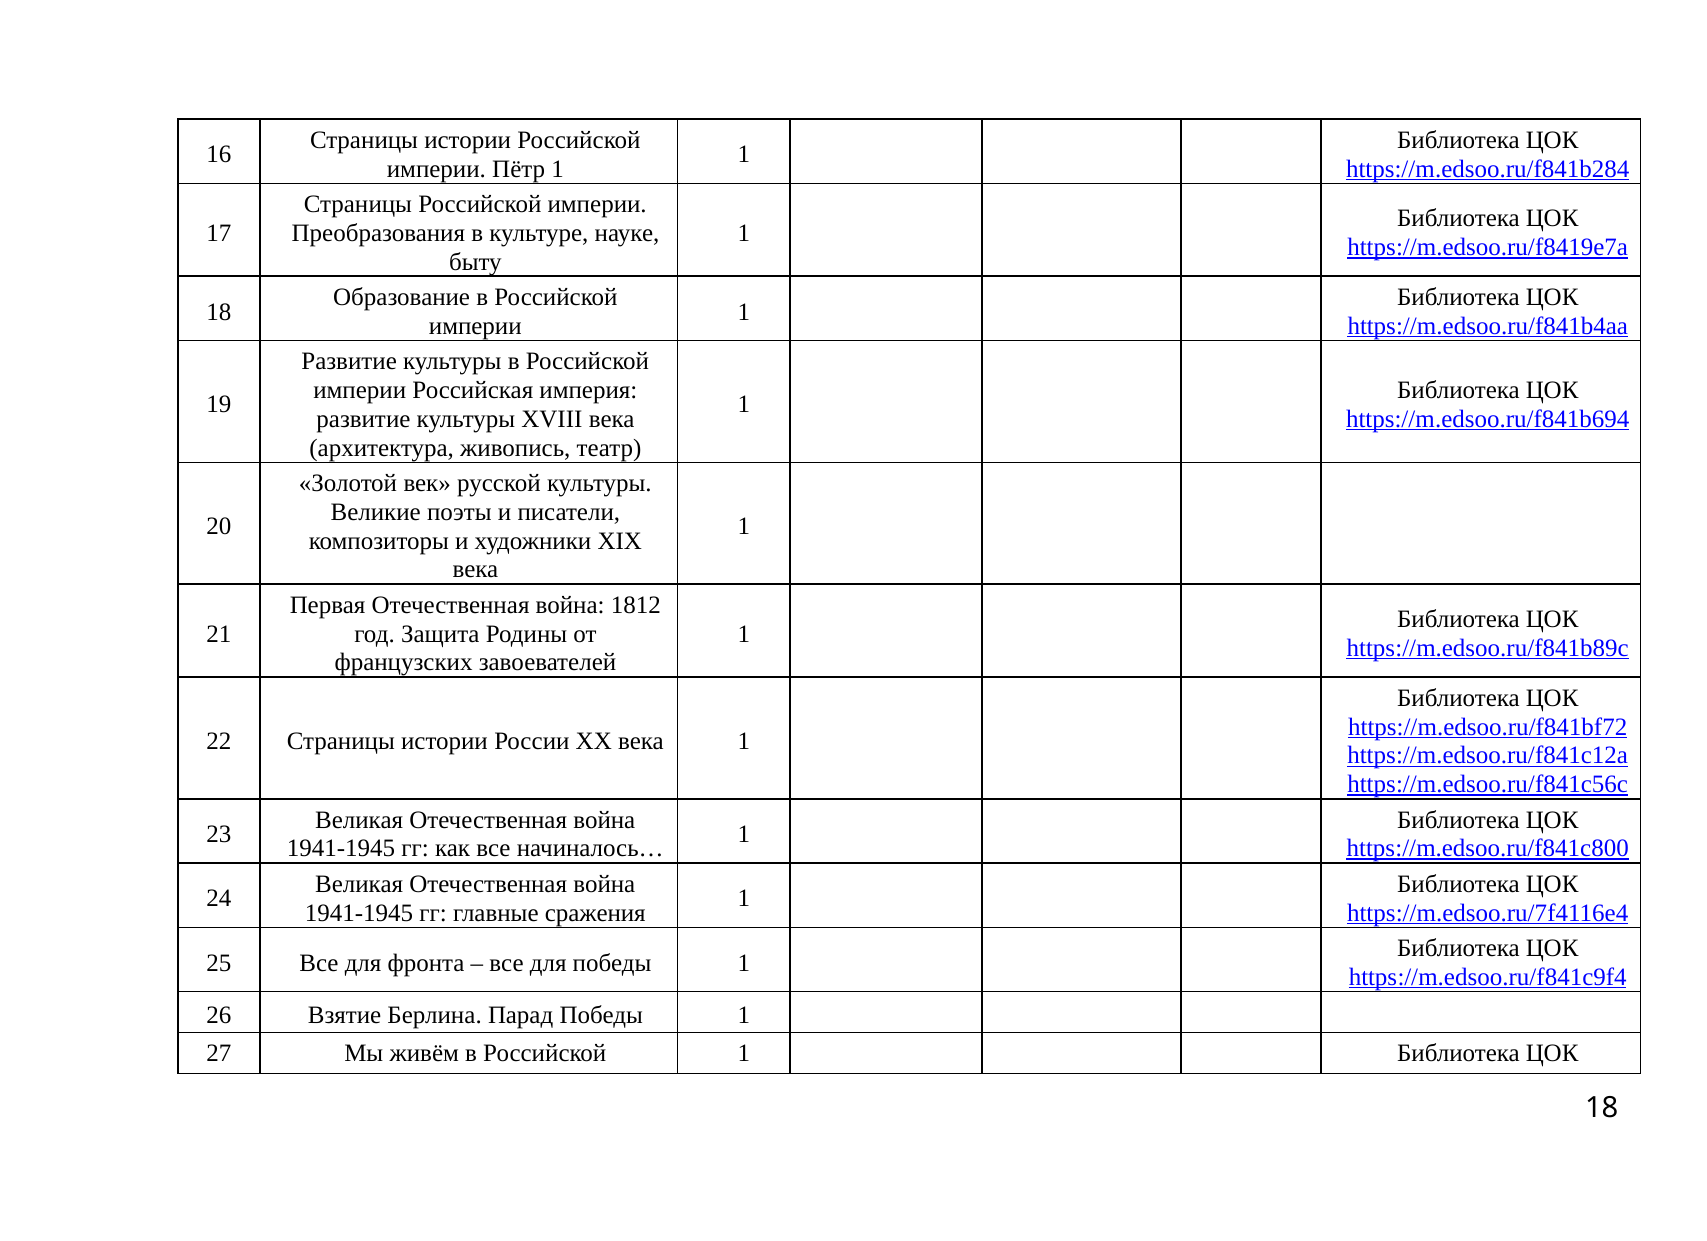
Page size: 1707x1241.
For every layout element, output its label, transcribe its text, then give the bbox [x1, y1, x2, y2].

table_cell Страницы Российской империи. Преобразования в культуре, науке, быту [261, 184, 677, 275]
table_cell [791, 1033, 981, 1072]
table_cell 25 [179, 928, 259, 991]
table_cell 23 [179, 800, 259, 862]
table_cell [1182, 585, 1320, 676]
table_cell Великая Отечественная война 1941-1945 гг: как все начиналось… [261, 800, 677, 862]
table_cell [1322, 992, 1640, 1032]
table_cell [791, 678, 981, 798]
table_cell [983, 585, 1180, 676]
table_cell 19 [179, 341, 259, 461]
table_cell 1 [678, 341, 789, 461]
table_cell [791, 341, 981, 461]
table_cell Библиотека ЦОК https://m.edsoo.ru/f841c800 [1322, 800, 1640, 862]
table_cell [1322, 463, 1640, 583]
table_cell [791, 992, 981, 1032]
table_cell [1182, 678, 1320, 798]
table_cell 17 [179, 184, 259, 275]
table_cell [983, 864, 1180, 927]
table_cell «Золотой век» русской культуры. Великие поэты и писатели, композиторы и художники XIX века [261, 463, 677, 583]
table_cell [791, 864, 981, 927]
table_cell 16 [179, 120, 259, 182]
table_cell 27 [179, 1033, 259, 1072]
table_cell Взятие Берлина. Парад Победы [261, 992, 677, 1032]
table_cell 26 [179, 992, 259, 1032]
table_cell [1182, 463, 1320, 583]
table_cell 21 [179, 585, 259, 676]
table_cell [1182, 928, 1320, 991]
table_cell [791, 277, 981, 340]
table_cell Первая Отечественная война: 1812 год. Защита Родины от французских завоевателей [261, 585, 677, 676]
table_cell [983, 277, 1180, 340]
table_cell [791, 184, 981, 275]
table_cell Библиотека ЦОК [1322, 1033, 1640, 1072]
table_cell [791, 585, 981, 676]
table_cell [983, 120, 1180, 182]
table_cell Страницы истории России ХХ века [261, 678, 677, 798]
table_cell [983, 928, 1180, 991]
table_cell [983, 184, 1180, 275]
table_cell 24 [179, 864, 259, 927]
table_cell Библиотека ЦОК https://m.edsoo.ru/f841b4aa [1322, 277, 1640, 340]
table_cell [983, 1033, 1180, 1072]
table_cell [1182, 864, 1320, 927]
table_cell 22 [179, 678, 259, 798]
table_cell 1 [678, 678, 789, 798]
table_cell [1182, 277, 1320, 340]
table_cell 1 [678, 928, 789, 991]
table_cell [983, 678, 1180, 798]
table_cell [791, 800, 981, 862]
table_cell [1182, 341, 1320, 461]
table_cell Библиотека ЦОК https://m.edsoo.ru/f8419e7a [1322, 184, 1640, 275]
table_cell [983, 992, 1180, 1032]
table_cell 1 [678, 463, 789, 583]
table_cell [1182, 992, 1320, 1032]
table_cell 1 [678, 864, 789, 927]
table_cell [983, 463, 1180, 583]
table_cell Великая Отечественная война 1941-1945 гг: главные сражения [261, 864, 677, 927]
table_cell Образование в Российской империи [261, 277, 677, 340]
table_cell Библиотека ЦОК https://m.edsoo.ru/f841b694 [1322, 341, 1640, 461]
table_cell 1 [678, 277, 789, 340]
table_cell 1 [678, 992, 789, 1032]
table_cell 1 [678, 800, 789, 862]
table_cell Библиотека ЦОК https://m.edsoo.ru/f841bf72 https://m.edsoo.ru/f841c12a https://m.edsoo.ru/f841c56c [1322, 678, 1640, 798]
table_cell [791, 120, 981, 182]
table_cell [791, 928, 981, 991]
table_cell [983, 800, 1180, 862]
table_cell Страницы истории Российской империи. Пётр 1 [261, 120, 677, 182]
table_cell Библиотека ЦОК https://m.edsoo.ru/f841b284 [1322, 120, 1640, 182]
table_cell [791, 463, 981, 583]
table_cell 1 [678, 585, 789, 676]
table_cell Библиотека ЦОК https://m.edsoo.ru/f841c9f4 [1322, 928, 1640, 991]
table_cell [1182, 184, 1320, 275]
table_cell 20 [179, 463, 259, 583]
table_cell [1182, 800, 1320, 862]
table_cell [983, 341, 1180, 461]
table_cell [1182, 120, 1320, 182]
table_cell Библиотека ЦОК https://m.edsoo.ru/7f4116e4 [1322, 864, 1640, 927]
table_cell 1 [678, 120, 789, 182]
table_cell 18 [179, 277, 259, 340]
table_cell [1182, 1033, 1320, 1072]
table_cell Развитие культуры в Российской империи Российская империя: развитие культуры XVIII века (архитектура, живопись, театр) [261, 341, 677, 461]
table_cell 1 [678, 184, 789, 275]
table_cell Библиотека ЦОК https://m.edsoo.ru/f841b89c [1322, 585, 1640, 676]
table_cell Мы живём в Российской [261, 1033, 677, 1072]
table_cell Все для фронта – все для победы [261, 928, 677, 991]
table_cell 1 [678, 1033, 789, 1072]
